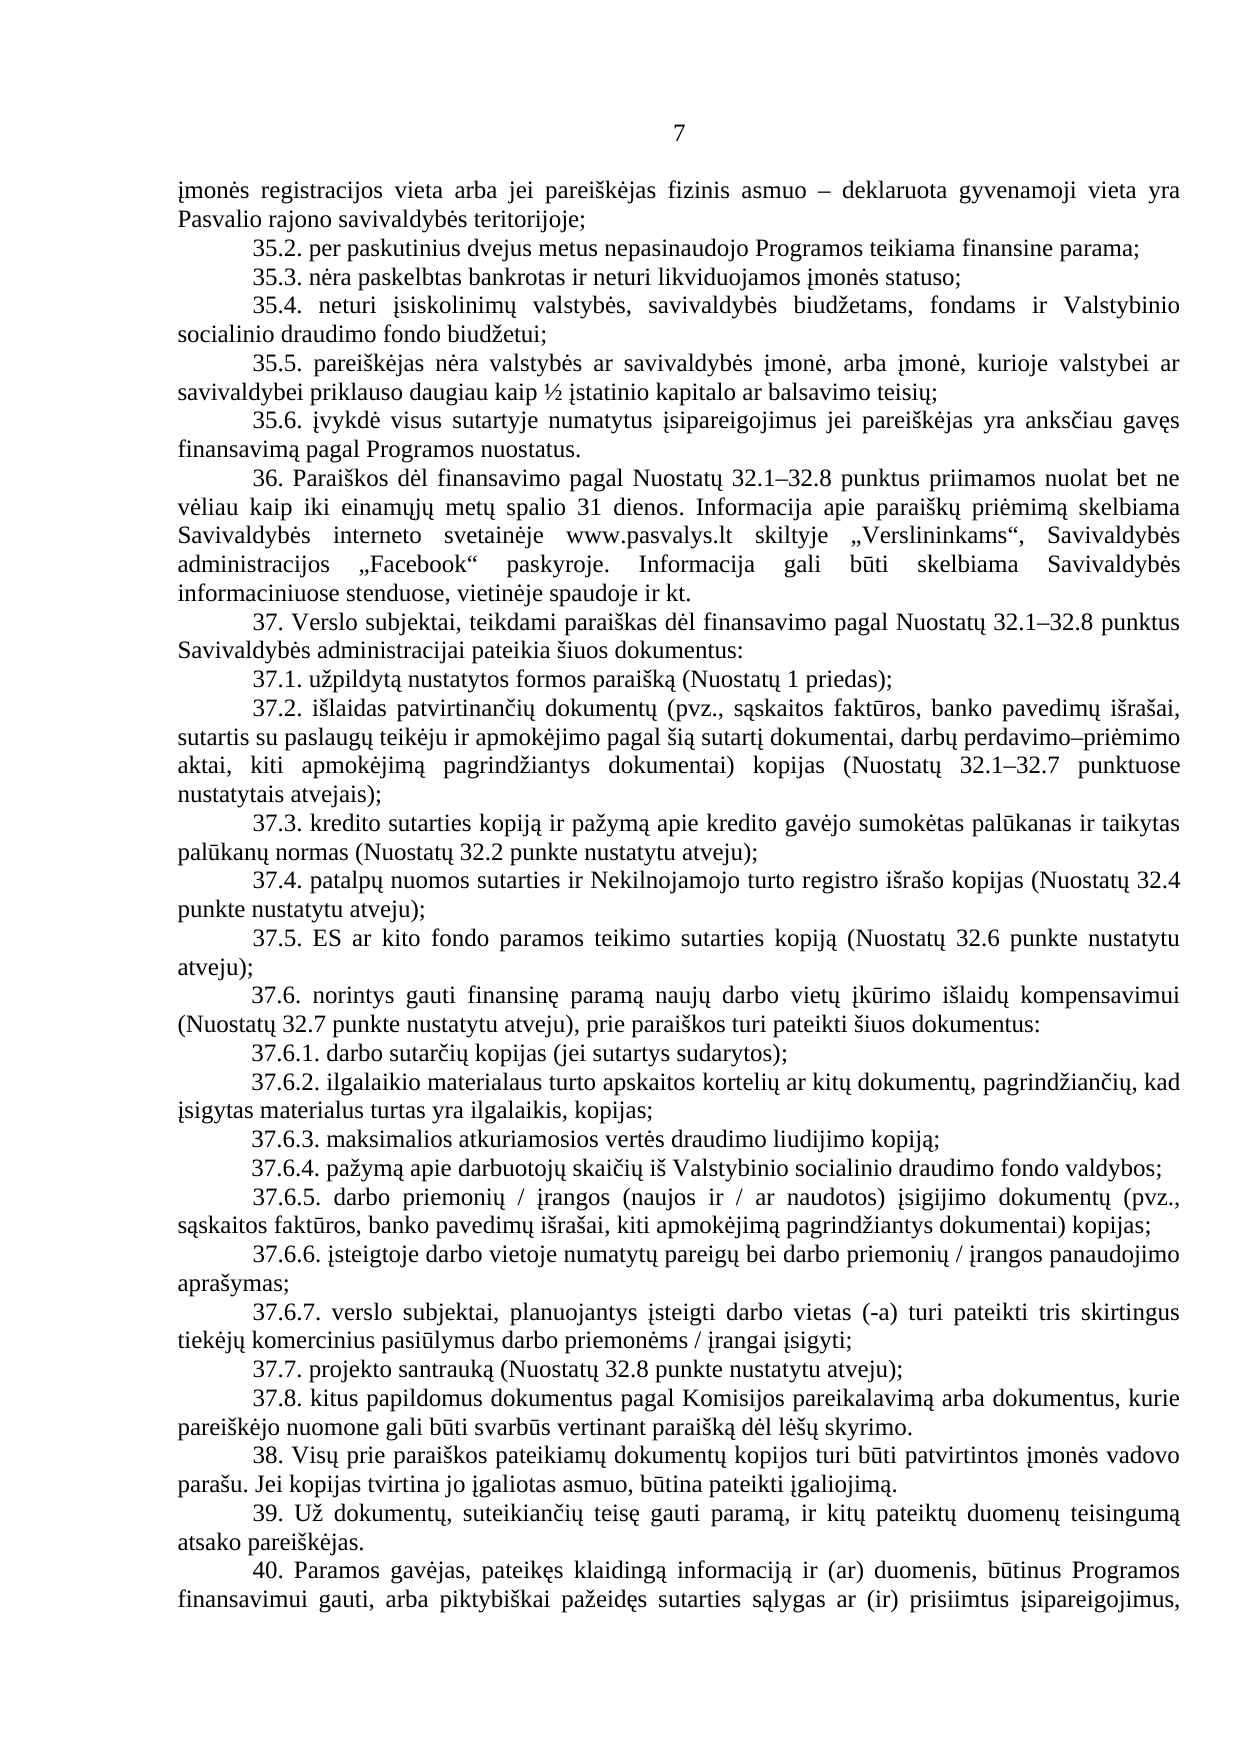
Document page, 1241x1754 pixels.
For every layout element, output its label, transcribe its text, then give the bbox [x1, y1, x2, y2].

text 37.6.3. maksimalios atkuriamosios vertės draudimo liudijimo kopiją; [177, 1124, 1181, 1153]
text įmonės registracijos vieta arba jei pareiškėjas fizinis asmuo – deklaruota gyvenamoji vieta yra Pasvalio rajono savivaldybės teritorijoje; [177, 176, 1181, 233]
text 35.5. pareiškėjas nėra valstybės ar savivaldybės įmonė, arba įmonė, kurioje valstybei ar savivaldybei priklauso daugiau kaip ½ įstatinio kapitalo ar balsavimo teisių; [177, 348, 1181, 406]
text 37.6.5. darbo priemonių / įrangos (naujos ir / ar naudotos) įsigijimo dokumentų (pvz., sąskaitos faktūros, banko pavedimų išrašai, kiti apmokėjimą pagrindžiantys dokumentai) kopijas; [177, 1182, 1181, 1239]
text 35.6. įvykdė visus sutartyje numatytus įsipareigojimus jei pareiškėjas yra anksčiau gavęs finansavimą pagal Programos nuostatus. [177, 406, 1181, 463]
text 37.6.6. įsteigtoje darbo vietoje numatytų pareigų bei darbo priemonių / įrangos panaudojimo aprašymas; [177, 1239, 1181, 1297]
text 40. Paramos gavėjas, pateikęs klaidingą informaciją ir (ar) duomenis, būtinus Programos finansavimui gauti, arba piktybiškai pažeidęs sutarties sąlygas ar (ir) prisiimtus įsipareigojimus, [177, 1556, 1181, 1613]
text 37.2. išlaidas patvirtinančių dokumentų (pvz., sąskaitos faktūros, banko pavedimų išrašai, sutartis su paslaugų teikėju ir apmokėjimo pagal šią sutartį dokumentai, darbų perdavimo–priėmimo aktai, kiti apmokėjimą pagrindžiantys dokumentai) kopijas (Nuostatų 32.1–32.7 punktuose nustatytais atvejais); [177, 693, 1181, 808]
text 36. Paraiškos dėl finansavimo pagal Nuostatų 32.1–32.8 punktus priimamos nuolat bet ne vėliau kaip iki einamųjų metų spalio 31 dienos. Informacija apie paraiškų priėmimą skelbiama Savivaldybės interneto svetainėje www.pasvalys.lt skiltyje „Verslininkams“, Savivaldybės administracijos „Facebook“ paskyroje. Informacija gali būti skelbiama Savivaldybės informaciniuose stenduose, vietinėje spaudoje ir kt. [177, 463, 1181, 607]
text 35.3. nėra paskelbtas bankrotas ir neturi likviduojamos įmonės statuso; [177, 262, 1181, 291]
text 37.6.7. verslo subjektai, planuojantys įsteigti darbo vietas (-a) turi pateikti tris skirtingus tiekėjų komercinius pasiūlymus darbo priemonėms / įrangai įsigyti; [177, 1297, 1181, 1354]
text 37.6. norintys gauti finansinę paramą naujų darbo vietų įkūrimo išlaidų kompensavimui (Nuostatų 32.7 punkte nustatytu atveju), prie paraiškos turi pateikti šiuos dokumentus: [177, 981, 1181, 1038]
text 37.7. projekto santrauką (Nuostatų 32.8 punkte nustatytu atveju); [177, 1354, 1181, 1383]
text 37.4. patalpų nuomos sutarties ir Nekilnojamojo turto registro išrašo kopijas (Nuostatų 32.4 punkte nustatytu atveju); [177, 866, 1181, 923]
text 37.6.1. darbo sutarčių kopijas (jei sutartys sudarytos); [177, 1038, 1181, 1067]
text 37.1. užpildytą nustatytos formos paraišką (Nuostatų 1 priedas); [177, 664, 1181, 693]
text 35.2. per paskutinius dvejus metus nepasinaudojo Programos teikiama finansine parama; [177, 233, 1181, 262]
text 37. Verslo subjektai, teikdami paraiškas dėl finansavimo pagal Nuostatų 32.1–32.8 punktus Savivaldybės administracijai pateikia šiuos dokumentus: [177, 607, 1181, 664]
text 35.4. neturi įsiskolinimų valstybės, savivaldybės biudžetams, fondams ir Valstybinio socialinio draudimo fondo biudžetui; [177, 291, 1181, 348]
text 37.8. kitus papildomus dokumentus pagal Komisijos pareikalavimą arba dokumentus, kurie pareiškėjo nuomone gali būti svarbūs vertinant paraišką dėl lėšų skyrimo. [177, 1383, 1181, 1441]
text 37.3. kredito sutarties kopiją ir pažymą apie kredito gavėjo sumokėtas palūkanas ir taikytas palūkanų normas (Nuostatų 32.2 punkte nustatytu atveju); [177, 808, 1181, 866]
text 37.6.4. pažymą apie darbuotojų skaičių iš Valstybinio socialinio draudimo fondo valdybos; [177, 1153, 1181, 1182]
text 37.5. ES ar kito fondo paramos teikimo sutarties kopiją (Nuostatų 32.6 punkte nustatytu atveju); [177, 923, 1181, 981]
text 38. Visų prie paraiškos pateikiamų dokumentų kopijos turi būti patvirtintos įmonės vadovo parašu. Jei kopijas tvirtina jo įgaliotas asmuo, būtina pateikti įgaliojimą. [177, 1441, 1181, 1498]
text 37.6.2. ilgalaikio materialaus turto apskaitos kortelių ar kitų dokumentų, pagrindžiančių, kad įsigytas materialus turtas yra ilgalaikis, kopijas; [177, 1067, 1181, 1124]
text 39. Už dokumentų, suteikiančių teisę gauti paramą, ir kitų pateiktų duomenų teisingumą atsako pareiškėjas. [177, 1498, 1181, 1556]
